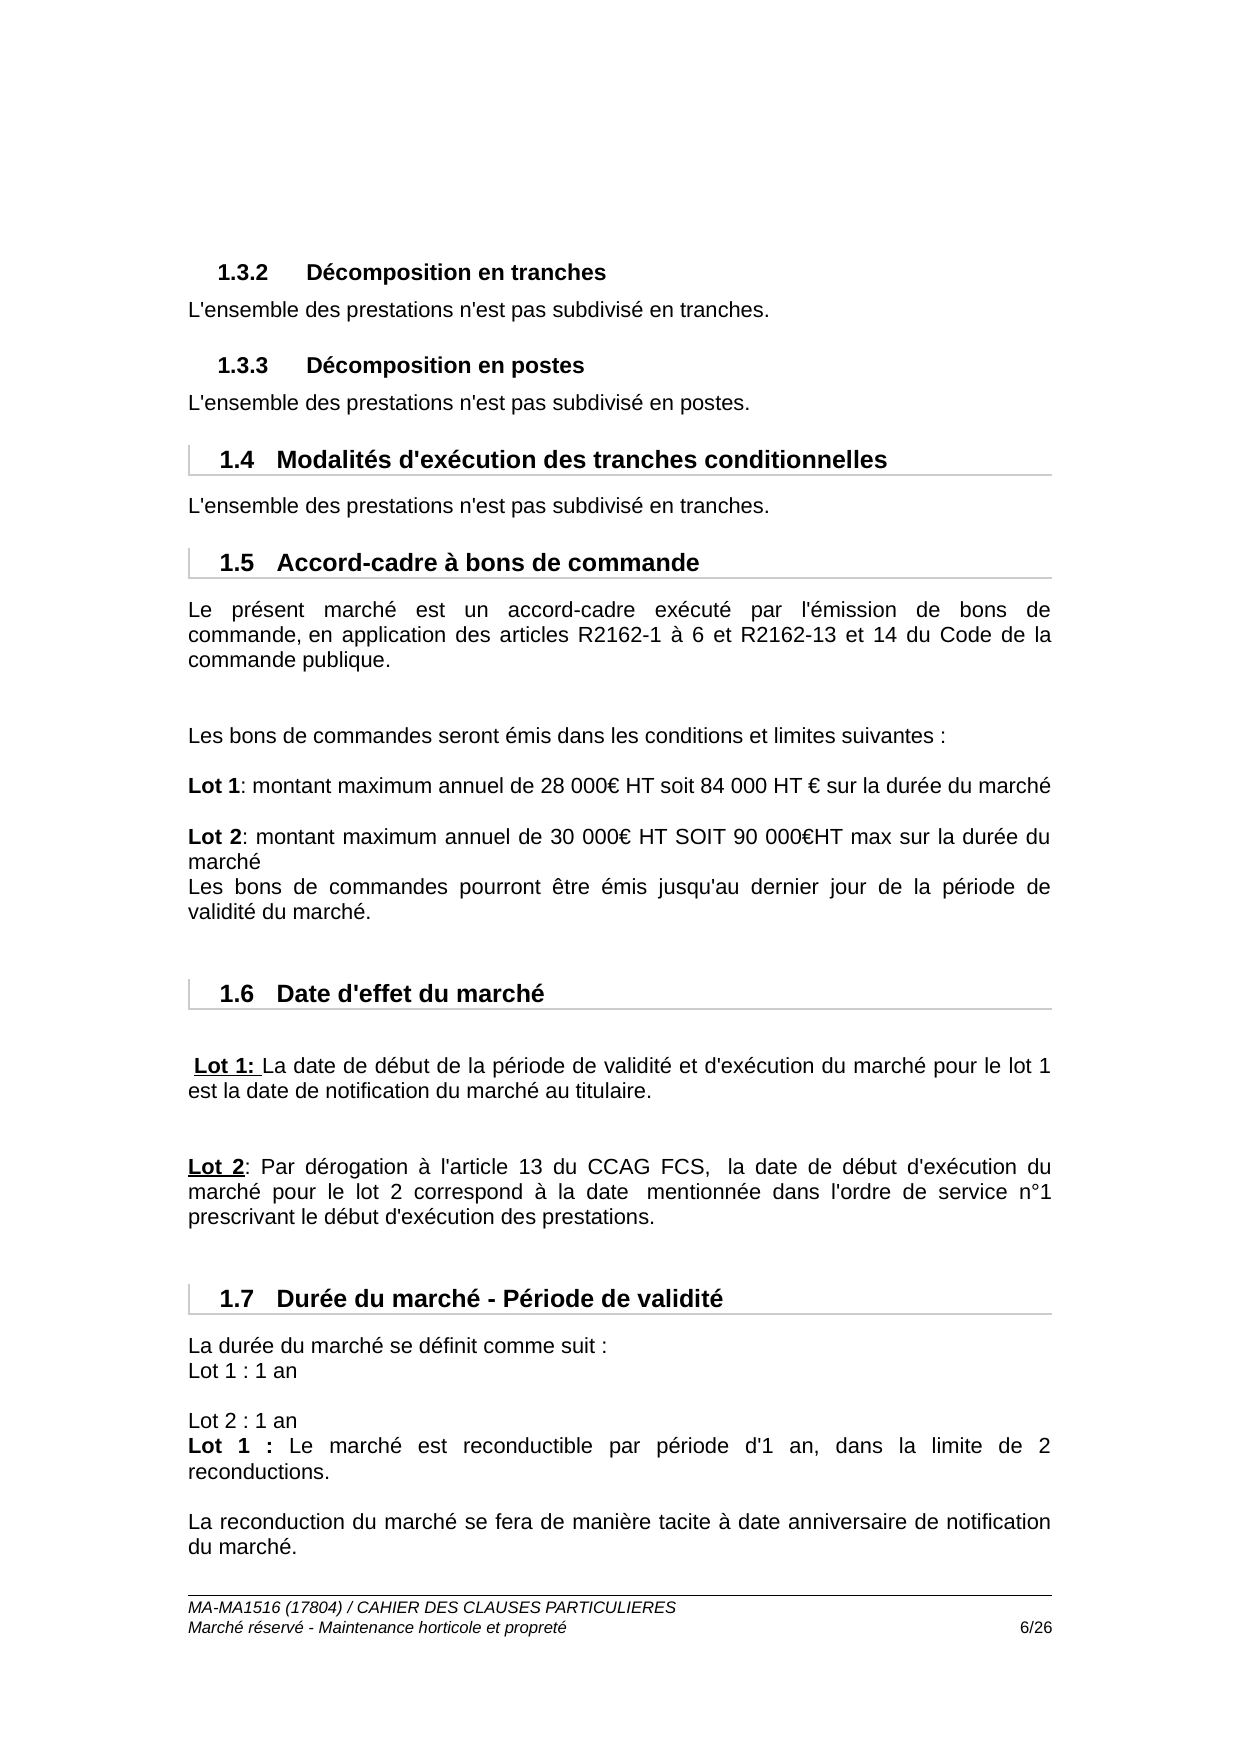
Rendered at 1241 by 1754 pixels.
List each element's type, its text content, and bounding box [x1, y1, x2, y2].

text Les bons de commandes pourront être émis jusqu'au dernier jour de la période de validité du marché. [188, 874, 1052, 924]
text Lot 1: montant maximum annuel de 28 000€ HT soit 84 000 HT € sur la durée du marché [188, 773, 1052, 798]
text Les bons de commandes seront émis dans les conditions et limites suivantes : [188, 723, 1052, 748]
text L'ensemble des prestations n'est pas subdivisé en tranches. [188, 297, 1052, 323]
text Le présent marché est un accord-cadre exécuté par l'émission de bons de commande, en application des articles R2162-1 à 6 et R2162-13 et 14 du Code de la commande publique. [188, 597, 1052, 672]
subtitle Date d'effet du marché [190, 979, 1052, 1008]
text Lot 1 : 1 an [188, 1358, 1052, 1383]
subtitle Accord-cadre à bons de commande [190, 548, 1052, 577]
subtitle Décomposition en tranches [188, 259, 1052, 286]
text Lot 2 : 1 an [188, 1408, 1052, 1433]
text L'ensemble des prestations n'est pas subdivisé en postes. [188, 390, 1052, 415]
text Lot 1: La date de début de la période de validité et d'exécution du marché pour le lot 1 est la date de notification du marché au titulaire. [188, 1053, 1052, 1103]
text La durée du marché se définit comme suit : [188, 1332, 1052, 1358]
subtitle Modalités d'exécution des tranches conditionnelles [190, 445, 1052, 474]
text La reconduction du marché se fera de manière tacite à date anniversaire de notification du marché. [188, 1509, 1052, 1559]
text Lot 2: montant maximum annuel de 30 000€ HT SOIT 90 000€HT max sur la durée du marché [188, 823, 1052, 874]
subtitle Décomposition en postes [188, 352, 1052, 378]
text L'ensemble des prestations n'est pas subdivisé en tranches. [188, 493, 1052, 519]
text Lot 2: Par dérogation à l'article 13 du CCAG FCS, la date de début d'exécution du marché pour le lot 2 correspond à la date mentionnée dans l'ordre de service n°1 prescrivant le début d'exécution des prestations. [188, 1154, 1052, 1229]
subtitle Durée du marché - Période de validité [190, 1284, 1052, 1313]
text Lot 1 : Le marché est reconductible par période d'1 an, dans la limite de 2 reconductions. [188, 1433, 1052, 1484]
